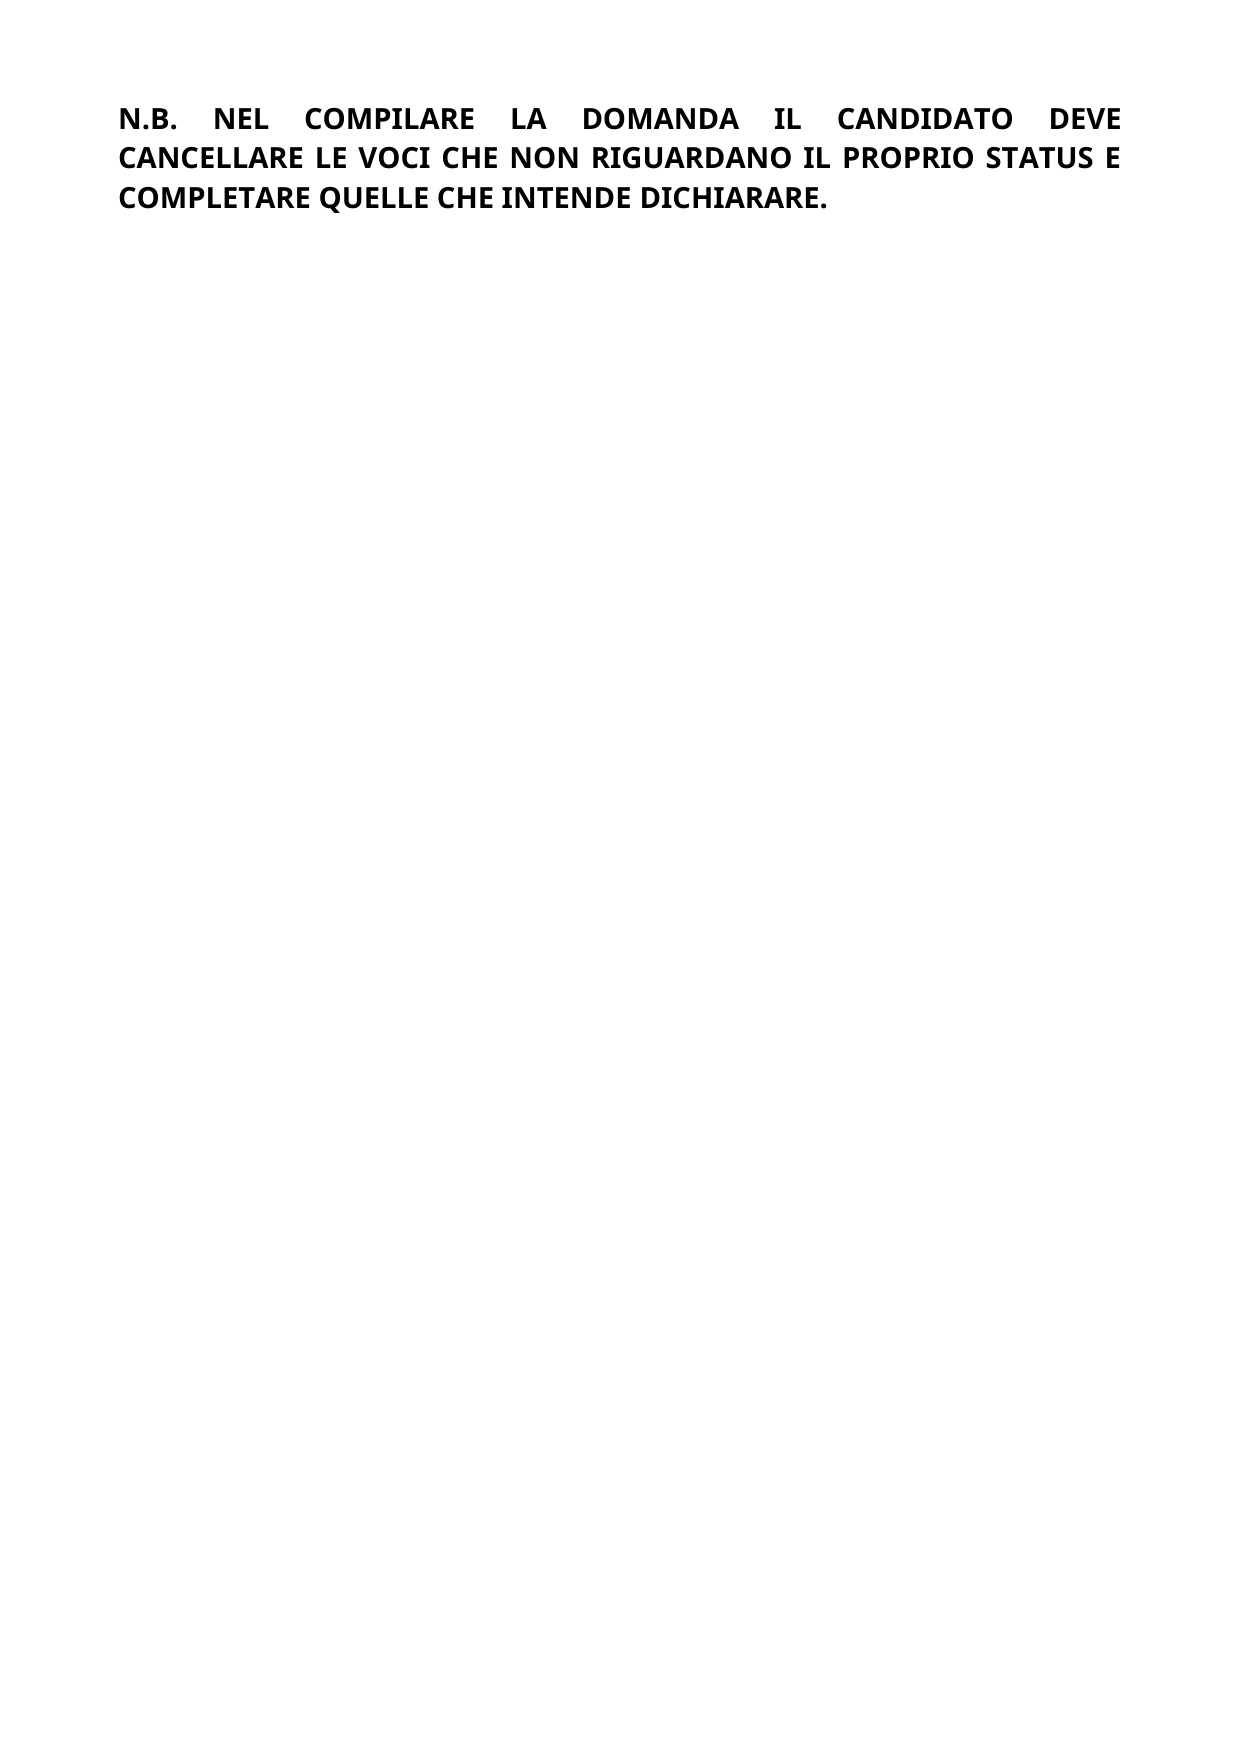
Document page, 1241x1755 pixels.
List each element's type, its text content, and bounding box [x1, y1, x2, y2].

text N.B. NEL COMPILARE LA DOMANDA IL CANDIDATO DEVE CANCELLARE LE VOCI CHE NON RIGUARDANO IL PROPRIO STATUS E COMPLETARE QUELLE CHE INTENDE DICHIARARE. [118, 98, 1122, 217]
